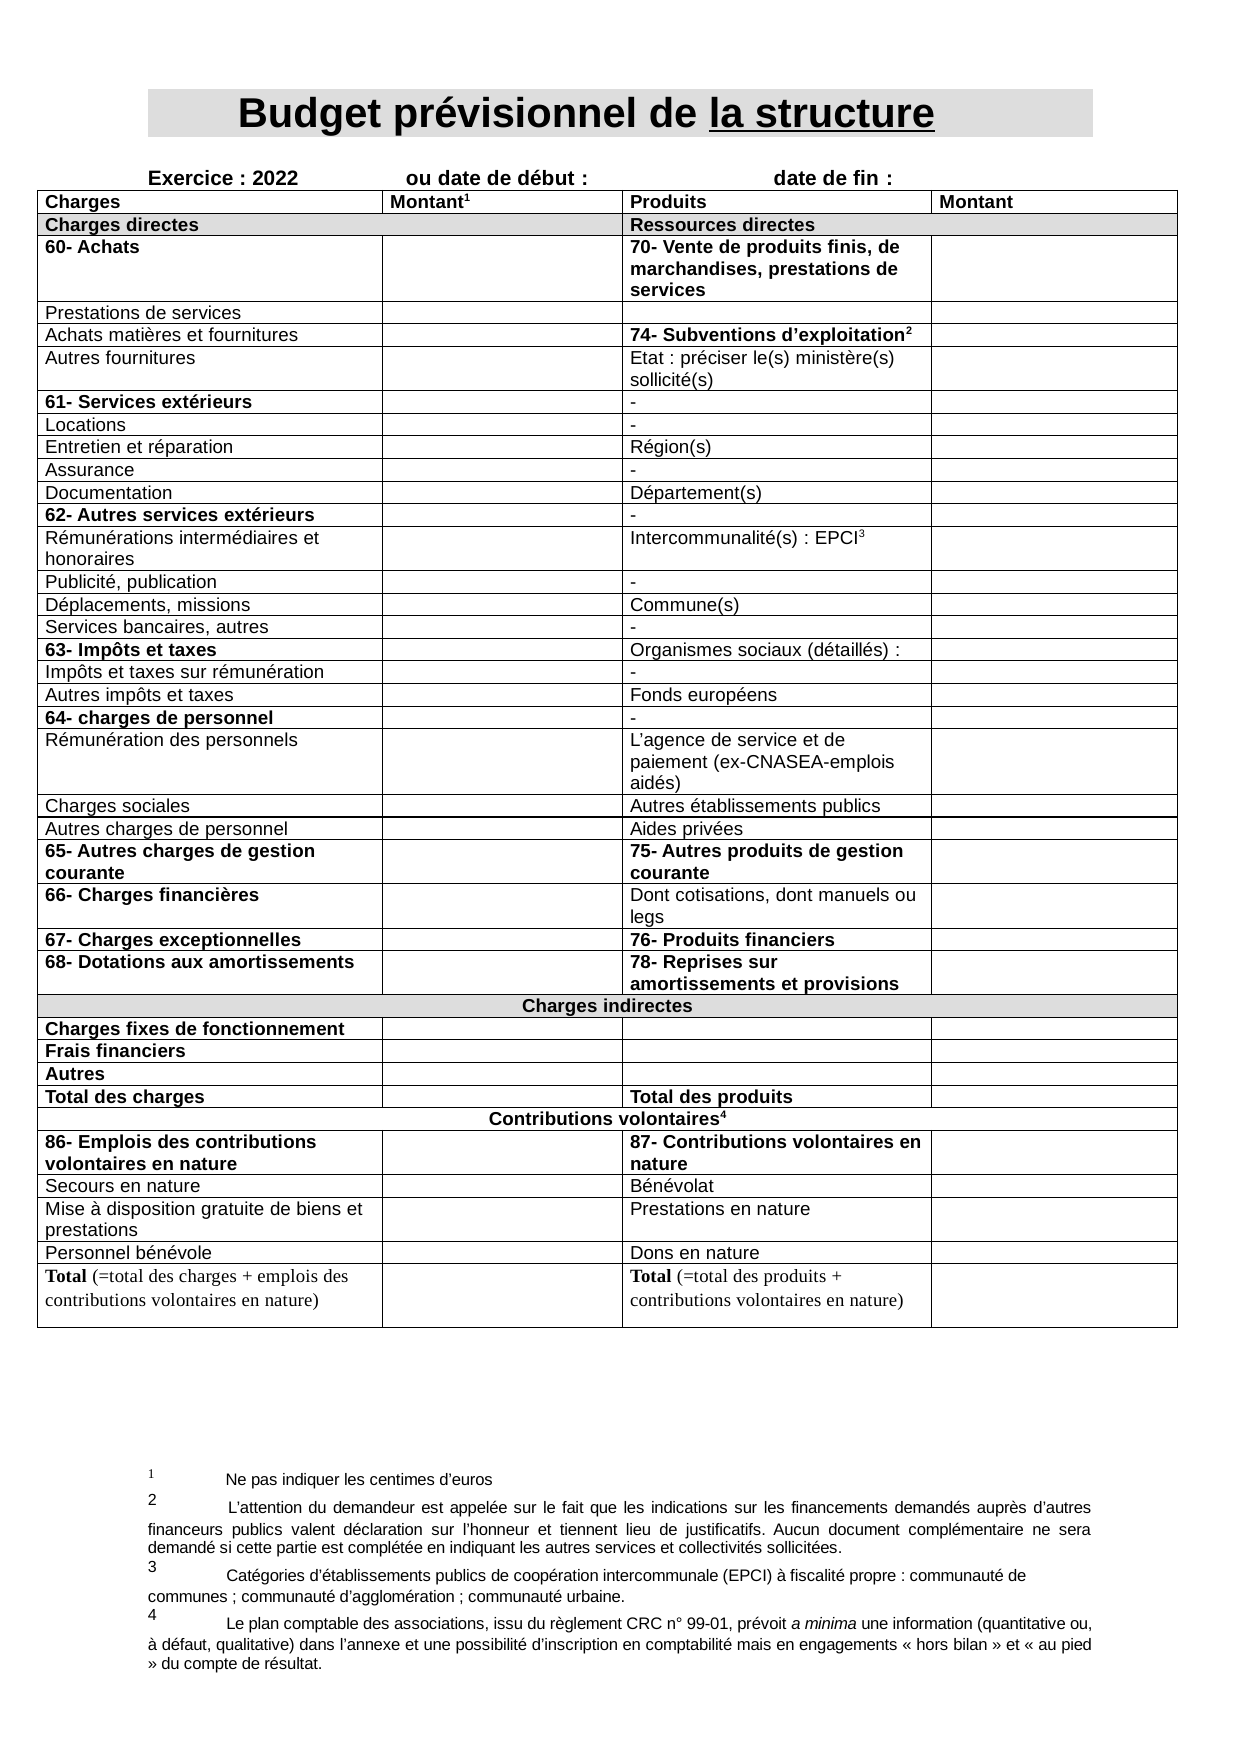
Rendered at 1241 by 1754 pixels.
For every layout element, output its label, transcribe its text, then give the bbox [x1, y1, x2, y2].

table_cell Intercommunalité(s) : EPCI [623, 527, 931, 570]
table_cell - [623, 571, 931, 592]
table_cell 61- Services extérieurs [38, 391, 382, 413]
table_cell [383, 884, 622, 927]
table_cell [932, 795, 1177, 816]
table_cell Autres établissements publics [623, 795, 931, 816]
table_cell - [623, 414, 931, 435]
table_cell Total des charges [38, 1086, 382, 1107]
table_cell [383, 236, 622, 301]
table_cell [932, 571, 1177, 592]
table_cell - [623, 391, 931, 413]
table_cell [932, 436, 1177, 458]
table_cell - [623, 707, 931, 728]
table_cell Mise à disposition gratuite de biens et prestations [38, 1198, 382, 1241]
table_cell [383, 504, 622, 526]
table_cell Frais financiers [38, 1040, 382, 1062]
table_cell Impôts et taxes sur rémunération [38, 661, 382, 683]
table_cell [932, 1175, 1177, 1197]
table_cell Dons en nature [623, 1242, 931, 1263]
table_cell [932, 616, 1177, 638]
table_cell 87- Contributions volontaires en nature [623, 1131, 931, 1174]
table_cell Dont cotisations, dont manuels ou legs [623, 884, 931, 927]
table_cell - [623, 504, 931, 526]
table_cell [383, 527, 622, 570]
table_cell Documentation [38, 482, 382, 503]
table_cell L’agence de service et de paiement (ex-CNASEA-emplois aidés) [623, 729, 931, 794]
table_cell [623, 1063, 931, 1084]
table_cell Département(s) [623, 482, 931, 503]
table_cell Aides privées [623, 818, 931, 839]
table_cell [932, 951, 1177, 994]
table_cell [932, 1040, 1177, 1062]
table_cell [932, 414, 1177, 435]
table_cell [932, 840, 1177, 883]
table_cell [383, 1086, 622, 1107]
table_cell Personnel bénévole [38, 1242, 382, 1263]
table_cell [623, 1018, 931, 1039]
table_cell Charges directes [38, 214, 622, 235]
table_cell 75- Autres produits de gestion courante [623, 840, 931, 883]
table_cell Total (=total des charges + emplois des contributions volontaires en nature) [38, 1264, 382, 1327]
table_cell [383, 616, 622, 638]
table_cell Bénévolat [623, 1175, 931, 1197]
table_cell 60- Achats [38, 236, 382, 301]
table_cell [932, 684, 1177, 706]
table_header Produits [623, 191, 931, 212]
table_cell [932, 527, 1177, 570]
table_cell [383, 1242, 622, 1263]
table_cell [383, 1175, 622, 1197]
table_cell 76- Produits financiers [623, 929, 931, 950]
table_cell Secours en nature [38, 1175, 382, 1197]
table_cell 68- Dotations aux amortissements [38, 951, 382, 994]
table_cell [383, 1198, 622, 1241]
text Exercice : 2022 ou date de début : date de fin : [148, 166, 1093, 190]
table_cell [383, 951, 622, 994]
table_cell [383, 347, 622, 390]
table_cell [383, 729, 622, 794]
table_cell Autres impôts et taxes [38, 684, 382, 706]
table_header Montant [932, 191, 1177, 212]
table_cell Services bancaires, autres [38, 616, 382, 638]
table_cell 86- Emplois des contributions volontaires en nature [38, 1131, 382, 1174]
table_cell [932, 1131, 1177, 1174]
table_cell [932, 929, 1177, 950]
table_cell Rémunérations intermédiaires et honoraires [38, 527, 382, 570]
table_cell - [623, 616, 931, 638]
table_cell [932, 1242, 1177, 1263]
table_cell Autres charges de personnel [38, 818, 382, 839]
table_cell [383, 571, 622, 592]
table_cell [932, 1086, 1177, 1107]
table_cell [383, 1063, 622, 1084]
table_cell [383, 459, 622, 481]
table_cell 64- charges de personnel [38, 707, 382, 728]
table_cell Autres fournitures [38, 347, 382, 390]
table_cell [932, 729, 1177, 794]
table_cell [932, 347, 1177, 390]
table_cell [932, 1264, 1177, 1327]
table_cell [623, 1040, 931, 1062]
table_cell [932, 884, 1177, 927]
table_cell [932, 1198, 1177, 1241]
table_cell 63- Impôts et taxes [38, 639, 382, 660]
table_cell Total des produits [623, 1086, 931, 1107]
table_cell Etat : préciser le(s) ministère(s) sollicité(s) [623, 347, 931, 390]
table_cell Total (=total des produits + contributions volontaires en nature) [623, 1264, 931, 1327]
table_cell Achats matières et fournitures [38, 324, 382, 346]
table_cell 67- Charges exceptionnelles [38, 929, 382, 950]
table_cell [932, 236, 1177, 301]
table_cell 74- Subventions d’exploitation [623, 324, 931, 346]
table_cell [383, 795, 622, 816]
table_cell Entretien et réparation [38, 436, 382, 458]
table_cell [383, 707, 622, 728]
table_cell Autres [38, 1063, 382, 1084]
table_cell 78- Reprises sur amortissements et provisions [623, 951, 931, 994]
table_cell [383, 391, 622, 413]
table_cell Prestations de services [38, 302, 382, 323]
table_cell [383, 324, 622, 346]
table_cell Charges indirectes [38, 995, 1177, 1017]
table_cell Assurance [38, 459, 382, 481]
table_cell 66- Charges financières [38, 884, 382, 927]
table_cell Charges fixes de fonctionnement [38, 1018, 382, 1039]
table_cell Charges sociales [38, 795, 382, 816]
table_cell [383, 840, 622, 883]
table_cell [383, 661, 622, 683]
table_cell 70- Vente de produits finis, de marchandises, prestations de services [623, 236, 931, 301]
table_cell [383, 1018, 622, 1039]
table_cell 65- Autres charges de gestion courante [38, 840, 382, 883]
table_cell Organismes sociaux (détaillés) : [623, 639, 931, 660]
table_cell Contributions volontaires [38, 1108, 1177, 1130]
table_cell [932, 707, 1177, 728]
table_cell [383, 1040, 622, 1062]
table_cell [383, 302, 622, 323]
table_cell [383, 639, 622, 660]
table_cell [383, 482, 622, 503]
table_cell [383, 818, 622, 839]
table_cell [932, 302, 1177, 323]
table_cell Commune(s) [623, 594, 931, 615]
table_cell [383, 1131, 622, 1174]
table_cell [932, 639, 1177, 660]
table_header Montant [383, 191, 622, 212]
table_cell [383, 929, 622, 950]
table_cell [383, 1264, 622, 1327]
table_cell [383, 684, 622, 706]
table_cell Fonds européens [623, 684, 931, 706]
table_cell Ressources directes [623, 214, 1177, 235]
table_cell Déplacements, missions [38, 594, 382, 615]
table_cell [383, 414, 622, 435]
table_cell [932, 391, 1177, 413]
table_cell [932, 661, 1177, 683]
table_cell - [623, 661, 931, 683]
table_cell [932, 459, 1177, 481]
table_cell Prestations en nature [623, 1198, 931, 1241]
table_cell 62- Autres services extérieurs [38, 504, 382, 526]
table_cell Rémunération des personnels [38, 729, 382, 794]
table_cell [932, 594, 1177, 615]
table_cell Locations [38, 414, 382, 435]
table_cell Publicité, publication [38, 571, 382, 592]
subtitle Budget prévisionnel de la structure [148, 89, 1093, 137]
table_cell Région(s) [623, 436, 931, 458]
table_cell [932, 1018, 1177, 1039]
table_cell [383, 594, 622, 615]
table_cell [623, 302, 931, 323]
table_cell [932, 324, 1177, 346]
table_cell - [623, 459, 931, 481]
table_cell [383, 436, 622, 458]
table_cell [932, 482, 1177, 503]
table_cell [932, 504, 1177, 526]
table_cell [932, 1063, 1177, 1084]
table_header Charges [38, 191, 382, 212]
table_cell [932, 818, 1177, 839]
